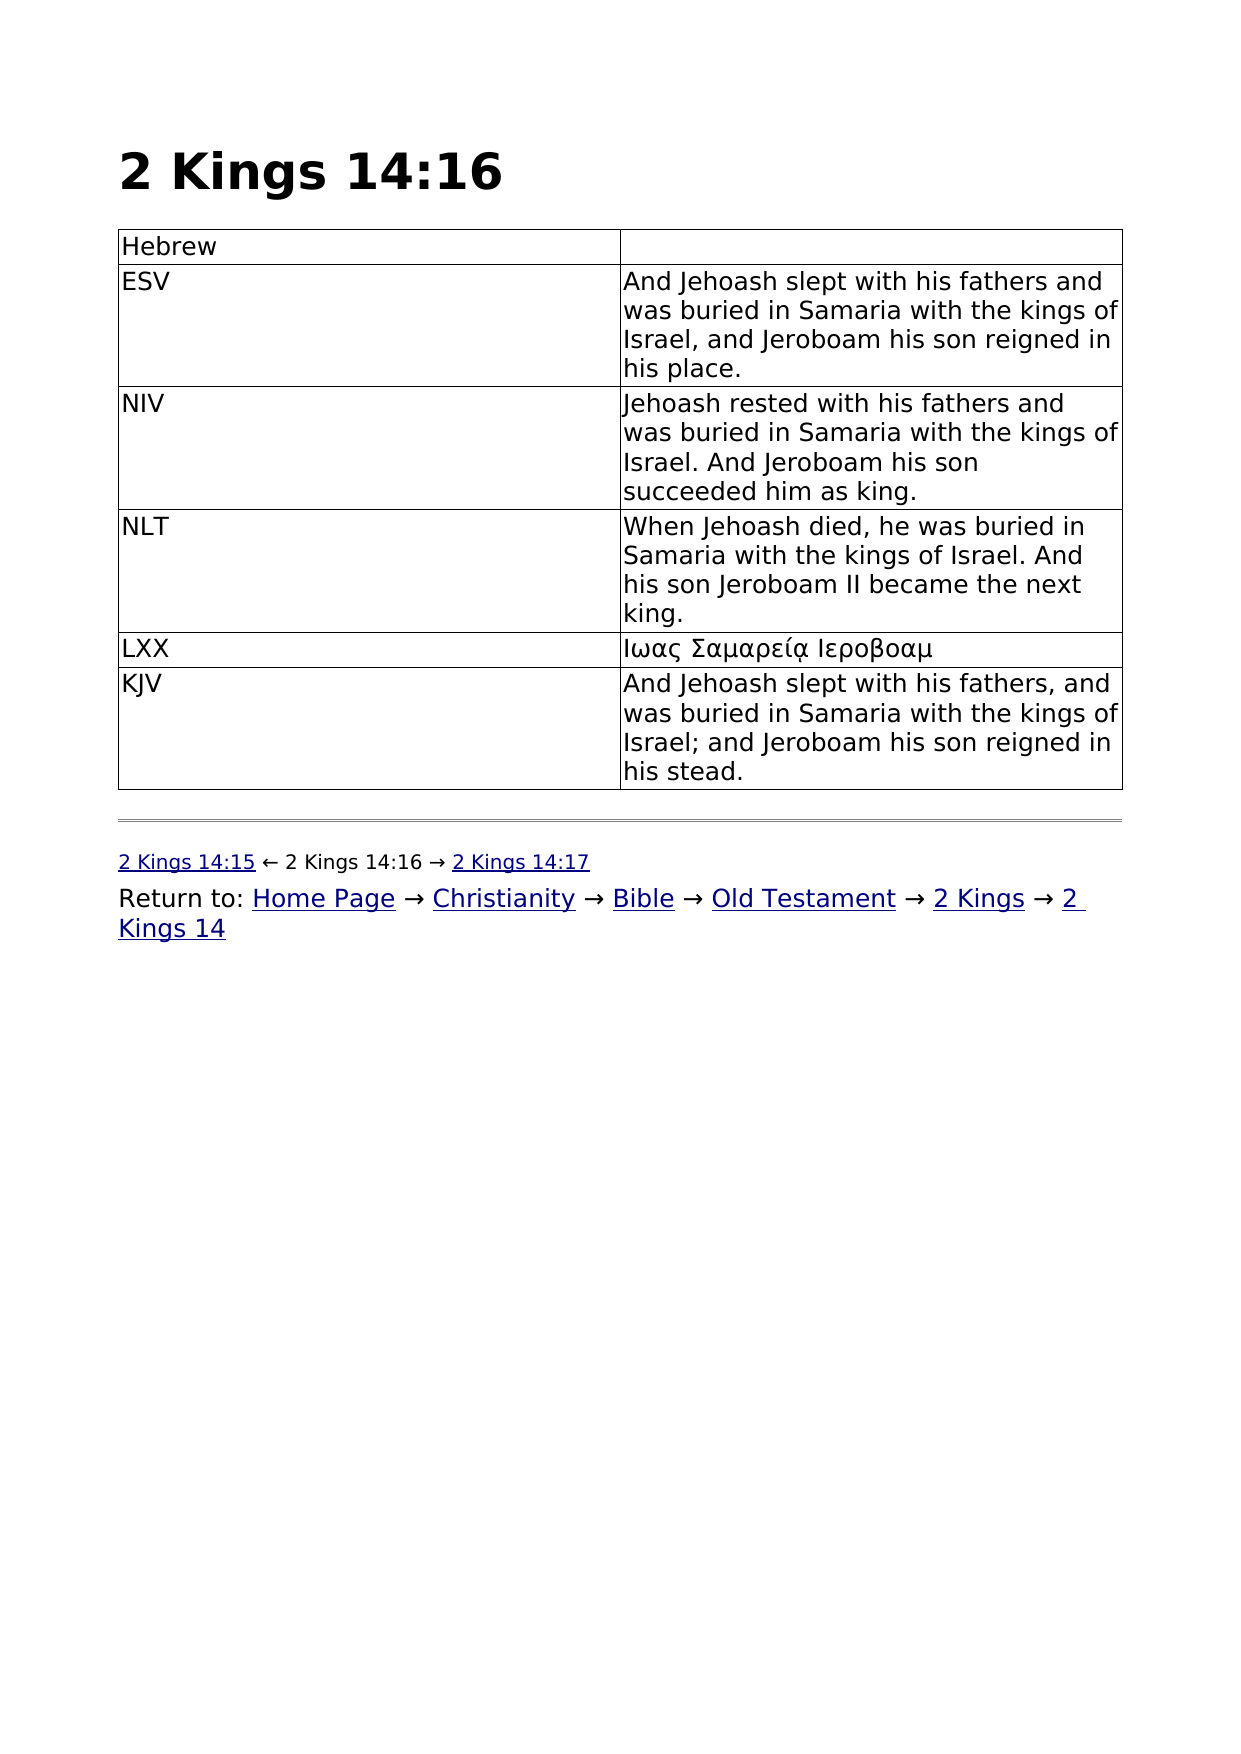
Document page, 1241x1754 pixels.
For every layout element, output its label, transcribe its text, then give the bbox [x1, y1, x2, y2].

table_cell KJV [119, 668, 620, 789]
table_cell When Jehoash died, he was buried in Samaria with the kings of Israel. And his son Jeroboam II became the next king. [621, 510, 1122, 632]
table_header Hebrew [119, 230, 620, 264]
table_cell NIV [119, 387, 620, 509]
table_cell LXX [119, 633, 620, 667]
table_header [621, 230, 1122, 264]
table_cell ESV [119, 265, 620, 386]
subtitle 2 Kings 14:16 [118, 143, 1122, 201]
table_cell Ιωας Σαμαρείᾳ Ιεροβοαμ [621, 633, 1122, 667]
table_cell And Jehoash slept with his fathers, and was buried in Samaria with the kings of Israel; and Jeroboam his son reigned in his stead. [621, 668, 1122, 789]
table_cell And Jehoash slept with his fathers and was buried in Samaria with the kings of Israel, and Jeroboam his son reigned in his place. [621, 265, 1122, 386]
text 2 Kings 14:15 ← 2 Kings 14:16 → 2 Kings 14:17 [118, 851, 1122, 884]
text Return to: Home Page → Christianity → Bible → Old Testament → 2 Kings → 2 Kings 14 [118, 884, 1122, 943]
table_cell Jehoash rested with his fathers and was buried in Samaria with the kings of Israel. And Jeroboam his son succeeded him as king. [621, 387, 1122, 509]
table_cell NLT [119, 510, 620, 632]
